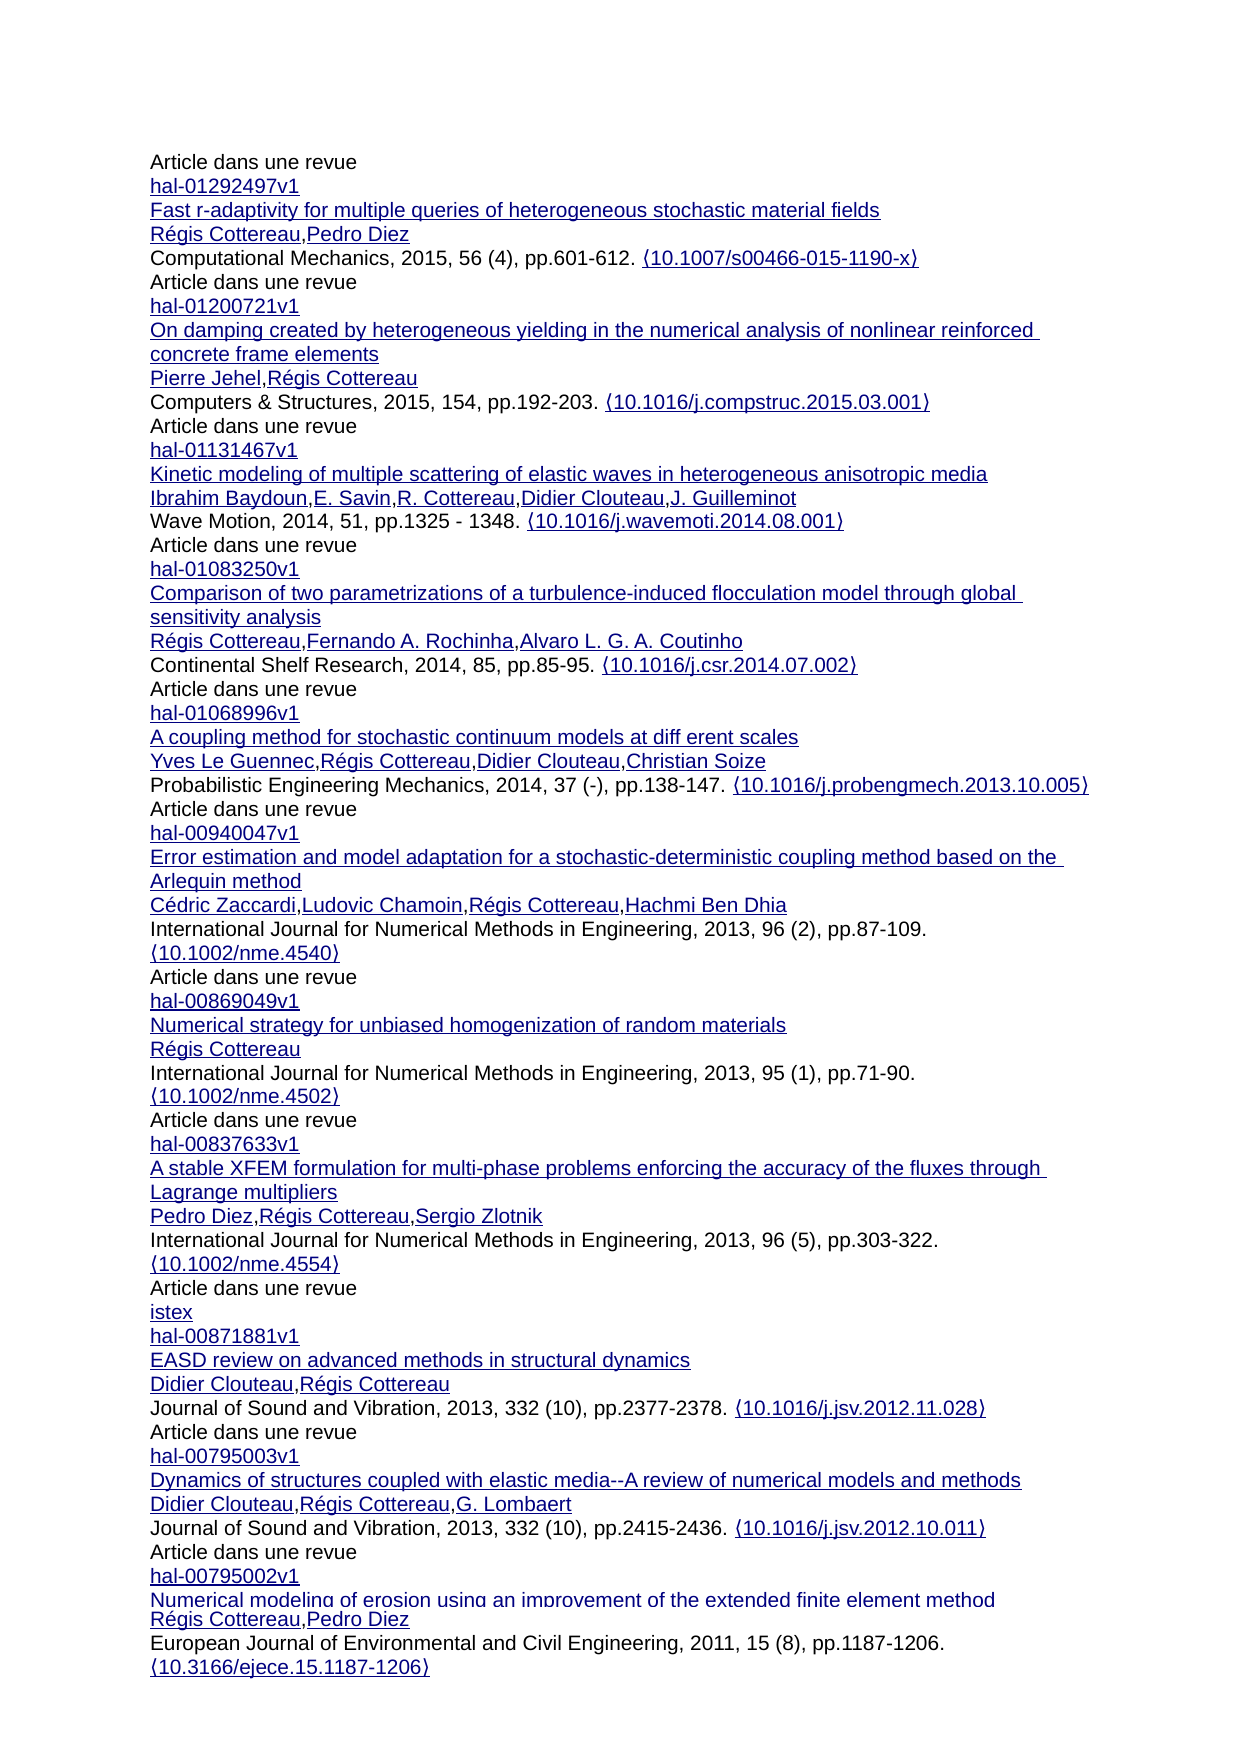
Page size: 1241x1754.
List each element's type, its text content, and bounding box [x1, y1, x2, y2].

table_cell EASD review on advanced methods in structural dynamics Didier Clouteau,Régis Cottereau Journal of Sound and Vibration, 2013, 332 (10), pp.2377-2378. ⟨10.1016/j.jsv.2012.11.028⟩ Article dans une revue hal-00795003v1 [150, 1348, 1090, 1468]
table_cell A coupling method for stochastic continuum models at diff erent scales Yves Le Guennec,Régis Cottereau,Didier Clouteau,Christian Soize Probabilistic Engineering Mechanics, 2014, 37 (-), pp.138-147. ⟨10.1016/j.probengmech.2013.10.005⟩ Article dans une revue hal-00940047v1 [150, 725, 1090, 845]
table_cell Comparison of two parametrizations of a turbulence-induced flocculation model through global sensitivity analysis Régis Cottereau,Fernando A. Rochinha,Alvaro L. G. A. Coutinho Continental Shelf Research, 2014, 85, pp.85-95. ⟨10.1016/j.csr.2014.07.002⟩ Article dans une revue hal-01068996v1 [150, 581, 1090, 725]
table_cell Numerical strategy for unbiased homogenization of random materials Régis Cottereau International Journal for Numerical Methods in Engineering, 2013, 95 (1), pp.71-90. ⟨10.1002/nme.4502⟩ Article dans une revue hal-00837633v1 [150, 1013, 1090, 1156]
table_cell Error estimation and model adaptation for a stochastic-deterministic coupling method based on the Arlequin method Cédric Zaccardi,Ludovic Chamoin,Régis Cottereau,Hachmi Ben Dhia International Journal for Numerical Methods in Engineering, 2013, 96 (2), pp.87-109. ⟨10.1002/nme.4540⟩ Article dans une revue hal-00869049v1 [150, 845, 1090, 1012]
table_cell Kinetic modeling of multiple scattering of elastic waves in heterogeneous anisotropic media Ibrahim Baydoun,E. Savin,R. Cottereau,Didier Clouteau,J. Guilleminot Wave Motion, 2014, 51, pp.1325 - 1348. ⟨10.1016/j.wavemoti.2014.08.001⟩ Article dans une revue hal-01083250v1 [150, 461, 1090, 581]
table_cell Numerical modeling of erosion using an improvement of the extended finite element method Régis Cottereau,Pedro Diez European Journal of Environmental and Civil Engineering, 2011, 15 (8), pp.1187-1206. ⟨10.3166/ejece.15.1187-1206⟩ [150, 1588, 1090, 1679]
table_cell Fast r-adaptivity for multiple queries of heterogeneous stochastic material fields Régis Cottereau,Pedro Diez Computational Mechanics, 2015, 56 (4), pp.601-612. ⟨10.1007/s00466-015-1190-x⟩ Article dans une revue hal-01200721v1 [150, 198, 1090, 318]
table_cell Article dans une revue hal-01292497v1 [150, 150, 1090, 198]
table_cell On damping created by heterogeneous yielding in the numerical analysis of nonlinear reinforced concrete frame elements Pierre Jehel,Régis Cottereau Computers & Structures, 2015, 154, pp.192-203. ⟨10.1016/j.compstruc.2015.03.001⟩ Article dans une revue hal-01131467v1 [150, 318, 1090, 461]
table_cell A stable XFEM formulation for multi-phase problems enforcing the accuracy of the fluxes through Lagrange multipliers Pedro Diez,Régis Cottereau,Sergio Zlotnik International Journal for Numerical Methods in Engineering, 2013, 96 (5), pp.303-322. ⟨10.1002/nme.4554⟩ Article dans une revue istex hal-00871881v1 [150, 1156, 1090, 1348]
table_cell Dynamics of structures coupled with elastic media--A review of numerical models and methods Didier Clouteau,Régis Cottereau,G. Lombaert Journal of Sound and Vibration, 2013, 332 (10), pp.2415-2436. ⟨10.1016/j.jsv.2012.10.011⟩ Article dans une revue hal-00795002v1 [150, 1468, 1090, 1587]
